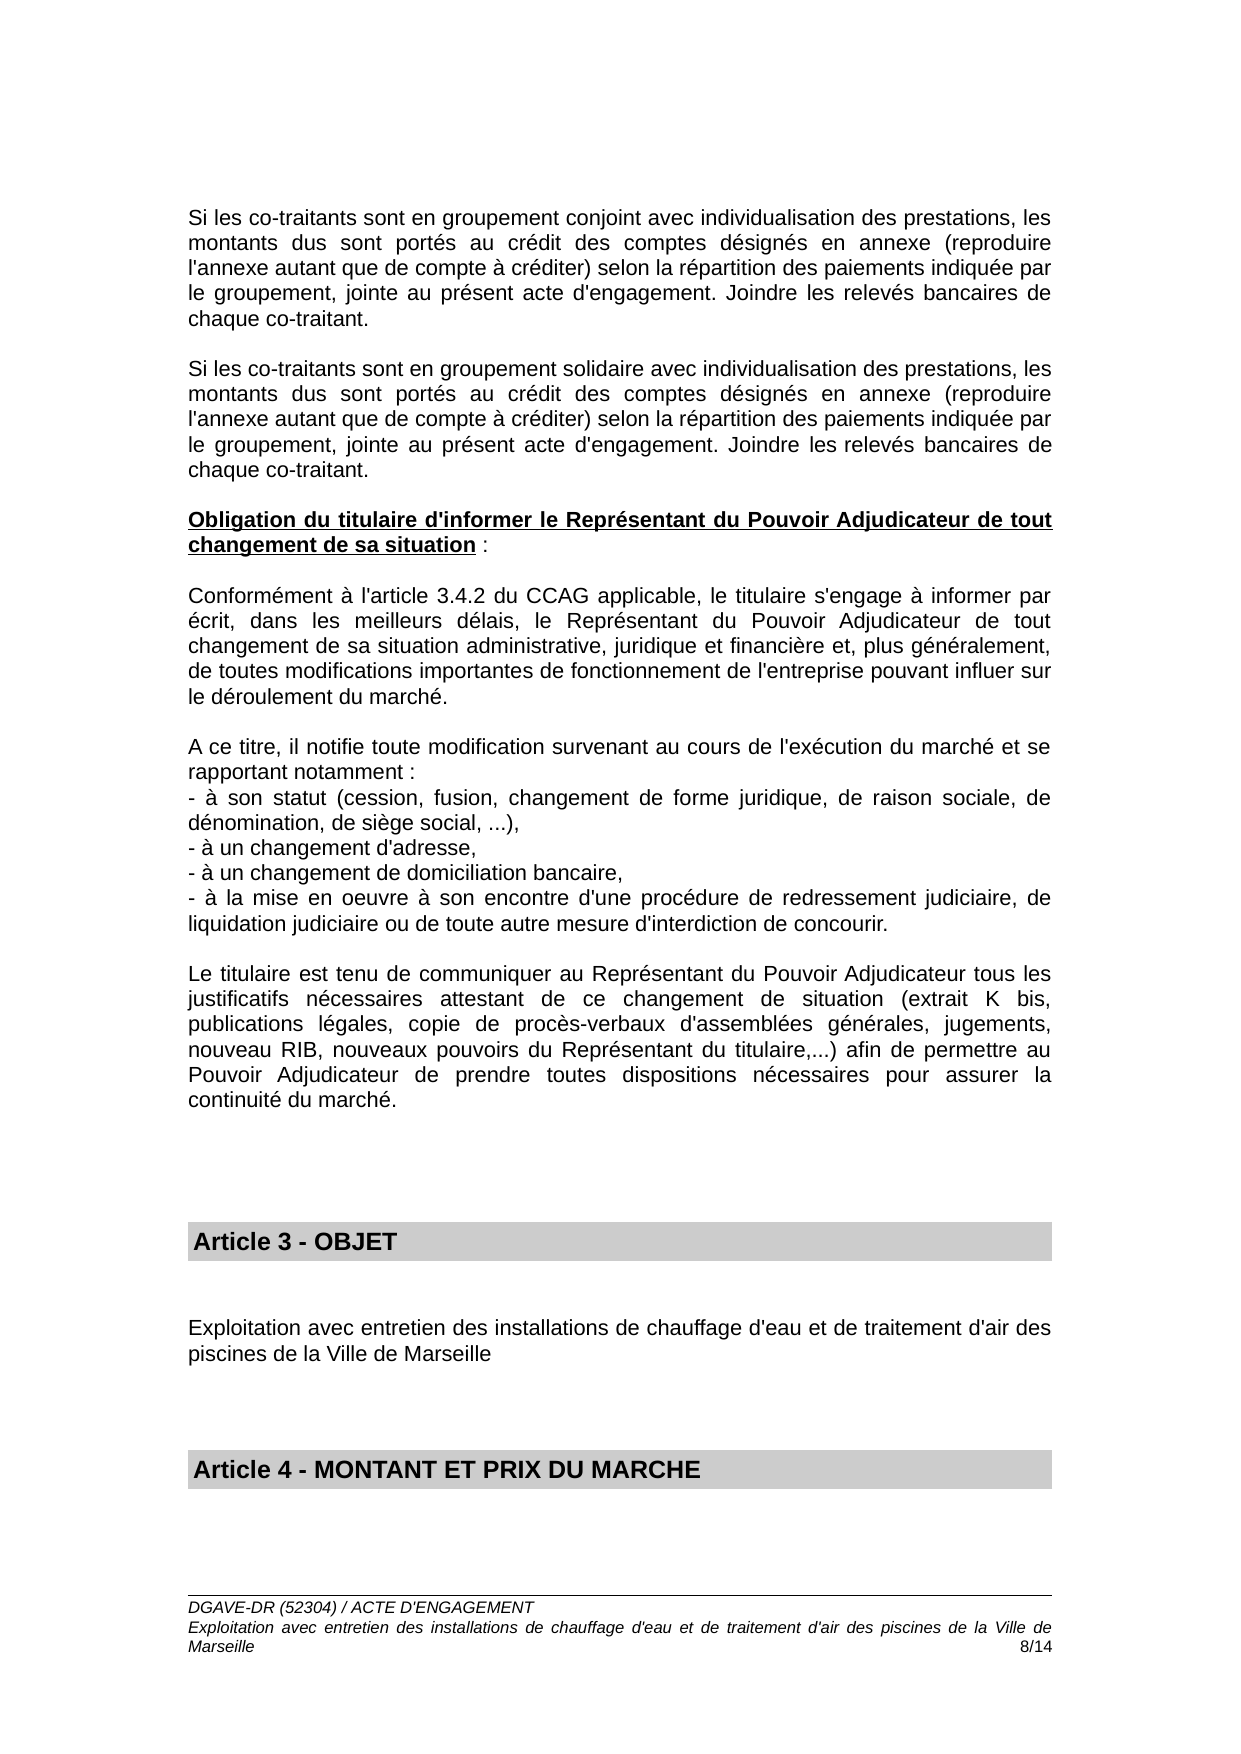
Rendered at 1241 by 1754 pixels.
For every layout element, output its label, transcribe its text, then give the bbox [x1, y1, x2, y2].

subtitle OBJET [190, 1224, 1050, 1258]
text changement de sa situation : [188, 530, 1052, 557]
subtitle MONTANT ET PRIX DU MARCHE [190, 1452, 1050, 1487]
text Si les co-traitants sont en groupement solidaire avec individualisation des prestations, les montants dus sont portés au crédit des comptes désignés en annexe (reproduire l'annexe autant que de compte à créditer) selon la répartition des paiements indiquée par le groupement, jointe au présent acte d'engagement. Joindre les relevés bancaires de chaque co-traitant. [188, 356, 1052, 482]
text Si les co-traitants sont en groupement conjoint avec individualisation des prestations, les montants dus sont portés au crédit des comptes désignés en annexe (reproduire l'annexe autant que de compte à créditer) selon la répartition des paiements indiquée par le groupement, jointe au présent acte d'engagement. Joindre les relevés bancaires de chaque co-traitant. [188, 204, 1052, 331]
text Conformément à l'article 3.4.2 du CCAG applicable, le titulaire s'engage à informer par écrit, dans les meilleurs délais, le Représentant du Pouvoir Adjudicateur de tout changement de sa situation administrative, juridique et financière et, plus généralement, de toutes modifications importantes de fonctionnement de l'entreprise pouvant influer sur le déroulement du marché. [188, 583, 1052, 709]
text Le titulaire est tenu de communiquer au Représentant du Pouvoir Adjudicateur tous les justificatifs nécessaires attestant de ce changement de situation (extrait K bis, publications légales, copie de procès-verbaux d'assemblées générales, jugements, nouveau RIB, nouveaux pouvoirs du Représentant du titulaire,...) afin de permettre au Pouvoir Adjudicateur de prendre toutes dispositions nécessaires pour assurer la continuité du marché. [188, 961, 1052, 1112]
text Exploitation avec entretien des installations de chauffage d'eau et de traitement d'air des piscines de la Ville de Marseille [188, 1315, 1052, 1366]
text - à son statut (cession, fusion, changement de forme juridique, de raison sociale, de dénomination, de siège social, ...), [188, 784, 1052, 835]
text - à un changement de domiciliation bancaire, [188, 860, 1052, 885]
text - à la mise en oeuvre à son encontre d'une procédure de redressement judiciaire, de liquidation judiciaire ou de toute autre mesure d'interdiction de concourir. [188, 885, 1052, 936]
text A ce titre, il notifie toute modification survenant au cours de l'exécution du marché et se rapportant notamment : [188, 734, 1052, 784]
text Obligation du titulaire d'informer le Représentant du Pouvoir Adjudicateur de tout [188, 507, 1052, 529]
text - à un changement d'adresse, [188, 835, 1052, 860]
